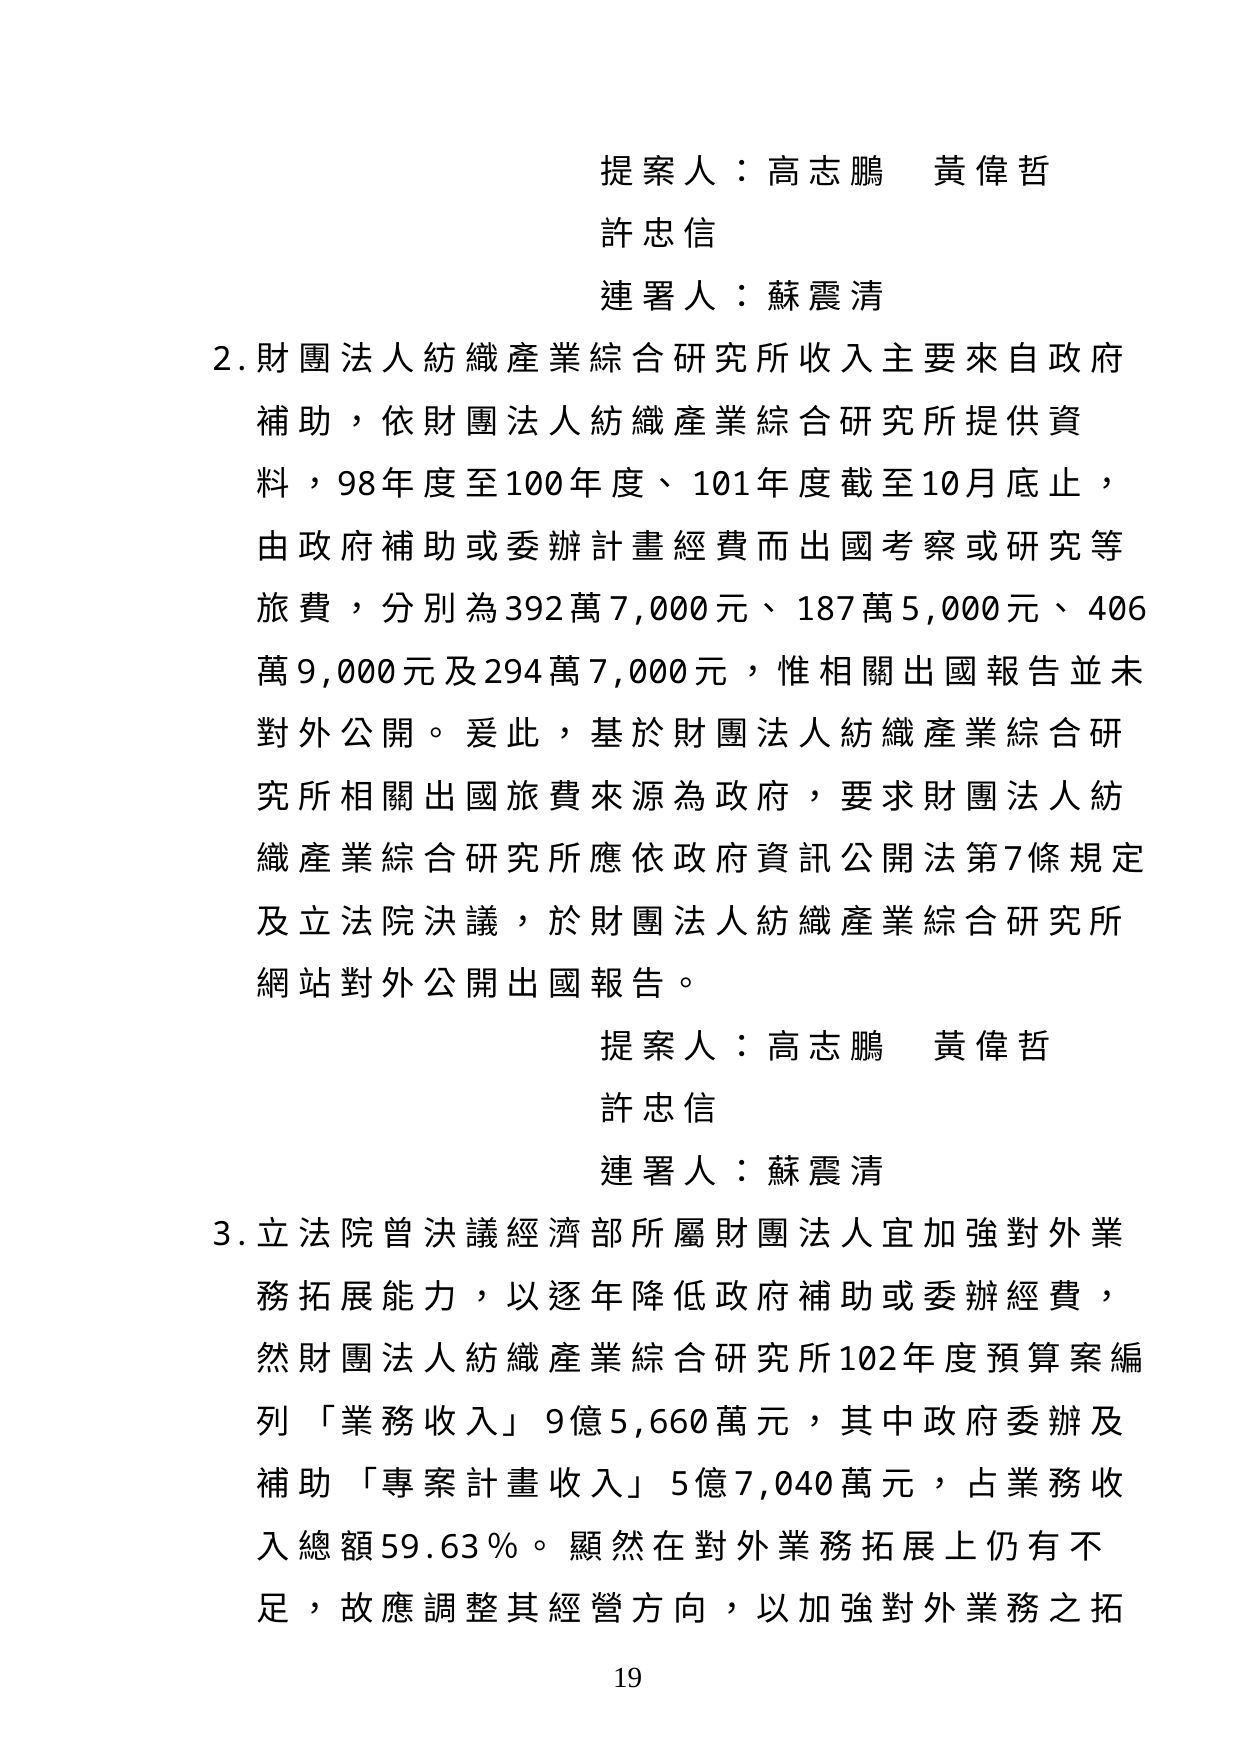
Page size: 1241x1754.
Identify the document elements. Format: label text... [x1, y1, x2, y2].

text 提案人：高志鵬 黃偉哲 許忠信 [591, 127, 1131, 252]
text 連署人：蘇震清 [591, 252, 1131, 314]
text 3.立法院曾決議經濟部所屬財團法人宜加強對外業務拓展能力，以逐年降低政府補助或委辦經費，然財團法人紡織產業綜合研究所102年度預算案編列「業務收入」9億5,660萬元，其中政府委辦及補助「專案計畫收入」5億7,040萬元，占業務收入總額59.63％。顯然在對外業務拓展上仍有不足，故應調整其經營方向，以加強對外業務之拓 [210, 1189, 1148, 1627]
text 提案人：高志鵬 黃偉哲 許忠信 [591, 1002, 1131, 1127]
text 2.財團法人紡織產業綜合研究所收入主要來自政府補助，依財團法人紡織產業綜合研究所提供資料，98年度至100年度、101年度截至10月底止，由政府補助或委辦計畫經費而出國考察或研究等旅費，分別為392萬7,000元、187萬5,000元、406萬9,000元及294萬7,000元，惟相關出國報告並未對外公開。爰此，基於財團法人紡織產業綜合研究所相關出國旅費來源為政府，要求財團法人紡織產業綜合研究所應依政府資訊公開法第7條規定及立法院決議，於財團法人紡織產業綜合研究所網站對外公開出國報告。 [210, 314, 1148, 1002]
text 連署人：蘇震清 [591, 1127, 1131, 1189]
